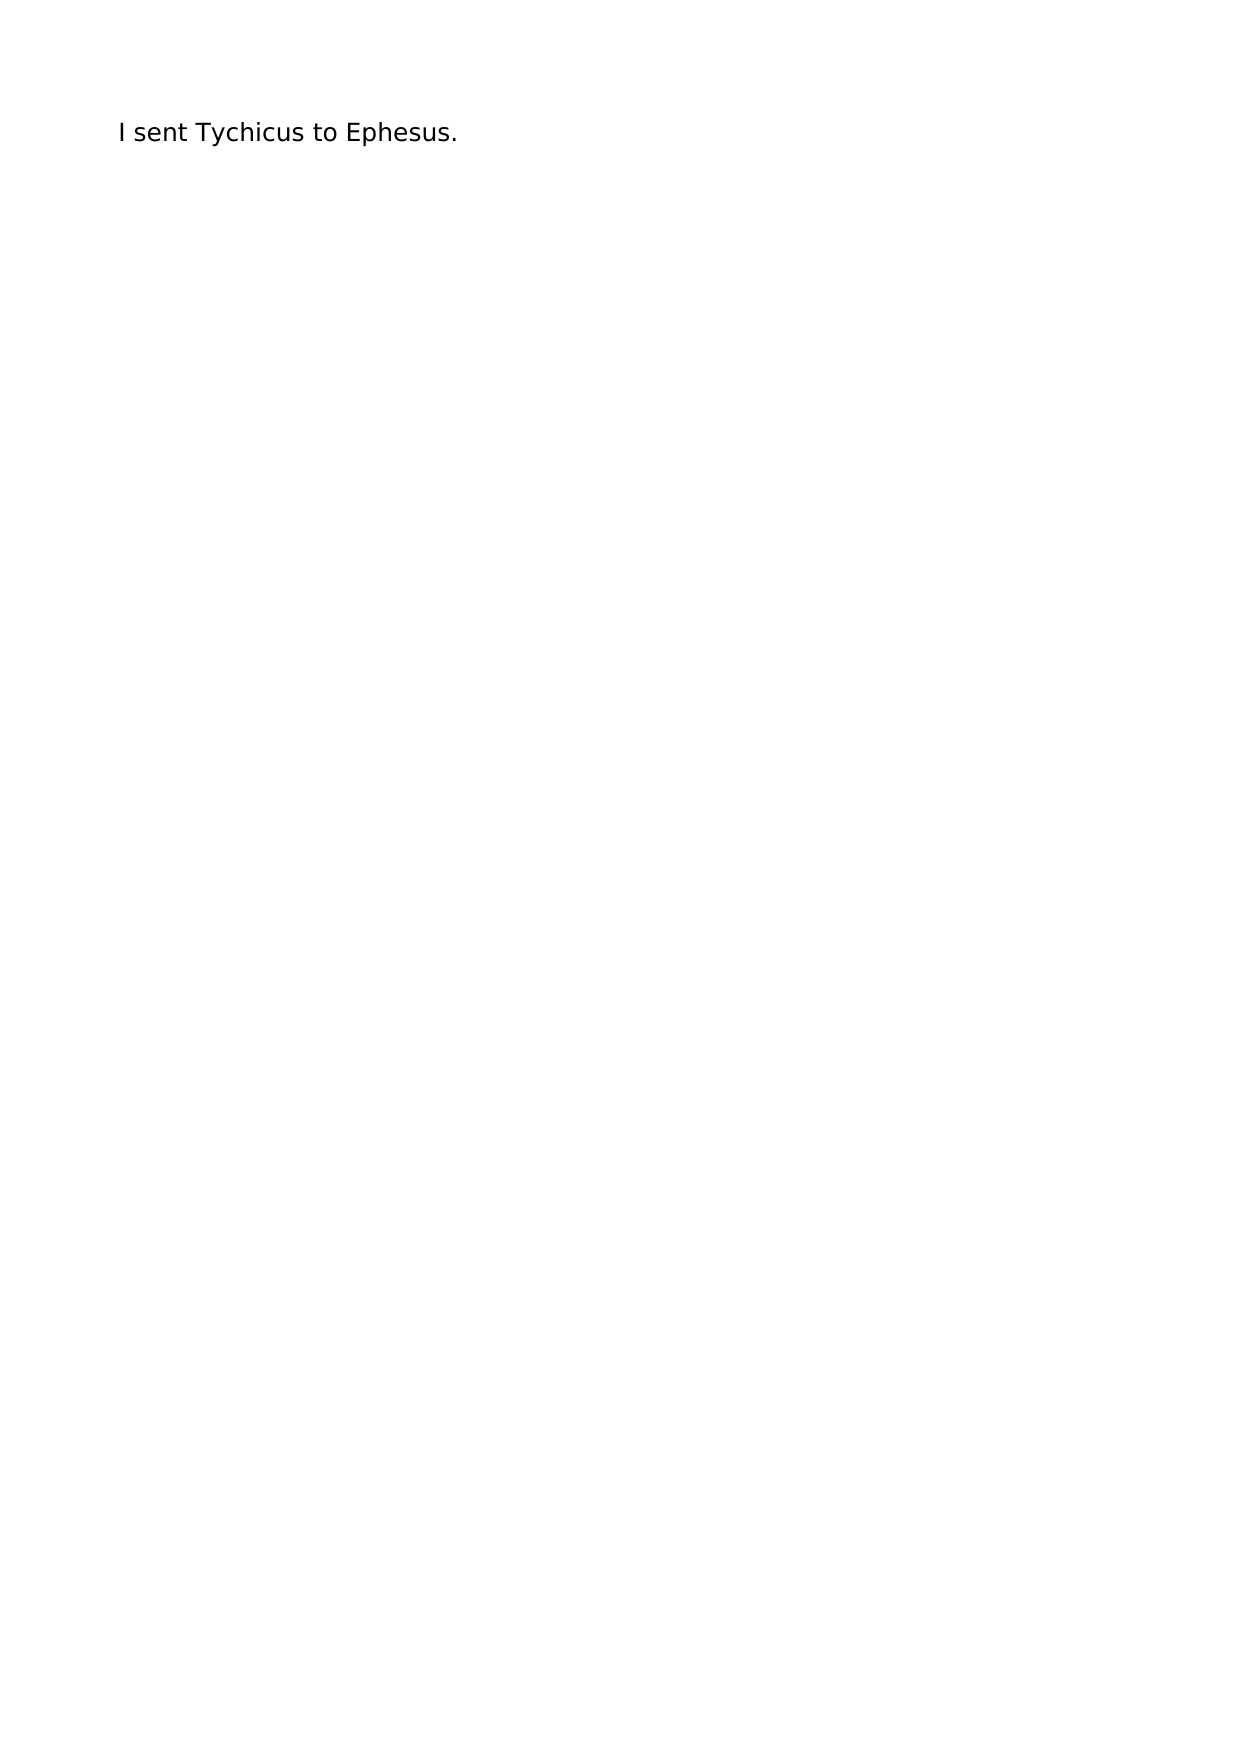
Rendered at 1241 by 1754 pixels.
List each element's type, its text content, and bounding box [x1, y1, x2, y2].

text I sent Tychicus to Ephesus. [118, 118, 1122, 147]
